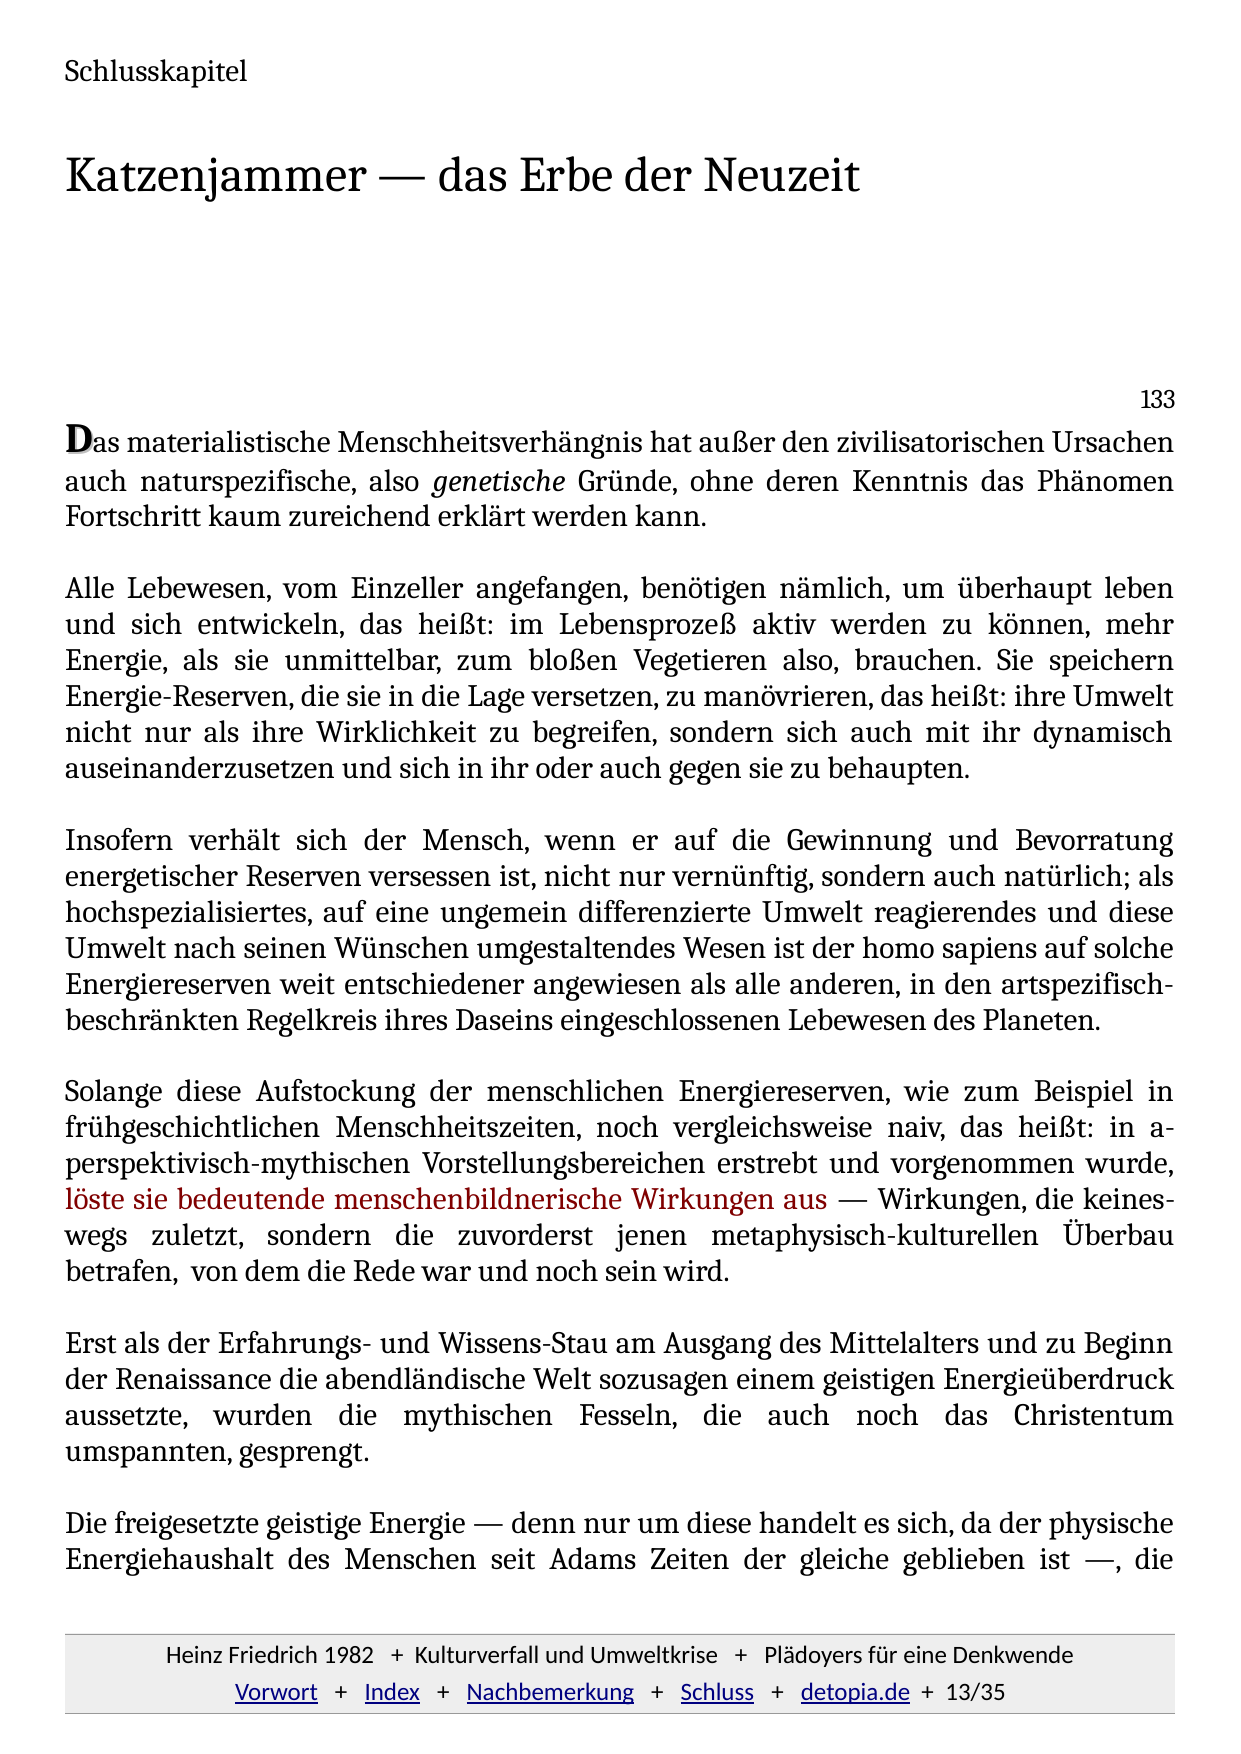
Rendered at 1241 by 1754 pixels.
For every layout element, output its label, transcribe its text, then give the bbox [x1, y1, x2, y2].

text Die freigesetzte geistige Energie — denn nur um diese handelt es sich, da der physische Energiehaushalt des Menschen seit Adams Zeiten der gleiche geblieben ist —, die [65, 1505, 1175, 1577]
text Das materialistische Menschheitsverhängnis hat außer den zivilisatorischen Ursachen auch naturspezifische, also genetische Gründe, ohne deren Kenntnis das Phänomen Fortschritt kaum zureichend erklärt werden kann. [65, 415, 1175, 535]
text 133 [65, 384, 1175, 415]
text Insofern verhält sich der Mensch, wenn er auf die Gewinnung und Bevorratung energet­ischer Reserven versessen ist, nicht nur vernünftig, sondern auch natürlich; als hochspezialisiertes, auf eine ungemein differenzierte Umwelt reagierendes und diese Umwelt nach seinen Wünschen umgestaltendes Wesen ist der homo sapiens auf solche Energiereserven weit entschiedener angewiesen als alle anderen, in den artspezifisch-beschränkten Regelkreis ihres Daseins eingeschlossenen Lebewesen des Planeten. [65, 822, 1175, 1038]
text Alle Lebewesen, vom Einzeller angefangen, benötigen nämlich, um überhaupt leben und sich entwickeln, das heißt: im Lebensprozeß aktiv werden zu können, mehr Energie, als sie unmittelbar, zum bloßen Vegetieren also, brauchen. Sie speichern Energie-Reserven, die sie in die Lage versetzen, zu manövrieren, das heißt: ihre Umwelt nicht nur als ihre Wirklichkeit zu begreifen, sondern sich auch mit ihr dynamisch ausein­ander­zusetzen und sich in ihr oder auch gegen sie zu behaupten. [65, 571, 1175, 786]
text Schlusskapitel [65, 53, 1175, 89]
text Erst als der Erfahrungs- und Wissens-Stau am Ausgang des Mittelalters und zu Beginn der Renaissance die abendländische Welt sozusagen einem geistigen Energieüberdruck aussetzte, wurden die mythischen Fesseln, die auch noch das Christentum umspannten, gesprengt. [65, 1325, 1175, 1469]
text Solange diese Aufstockung der menschlichen Energiereserven, wie zum Beispiel in früh­ge­schicht­lichen Menschheitszeiten, noch vergleichs­weise naiv, das heißt: in a-perspektiv­isch-mythischen Vorstellungsbereichen erstrebt und vorgenommen wurde, löste sie bedeutende menschenbildnerische Wirkungen aus — Wirkungen, die keines­wegs zuletzt, sondern die zuvorderst jenen metaphysisch-kulturellen Überbau betrafen, von dem die Rede war und noch sein wird. [65, 1074, 1175, 1289]
text Katzenjammer — das Erbe der Neuzeit [65, 147, 1175, 204]
